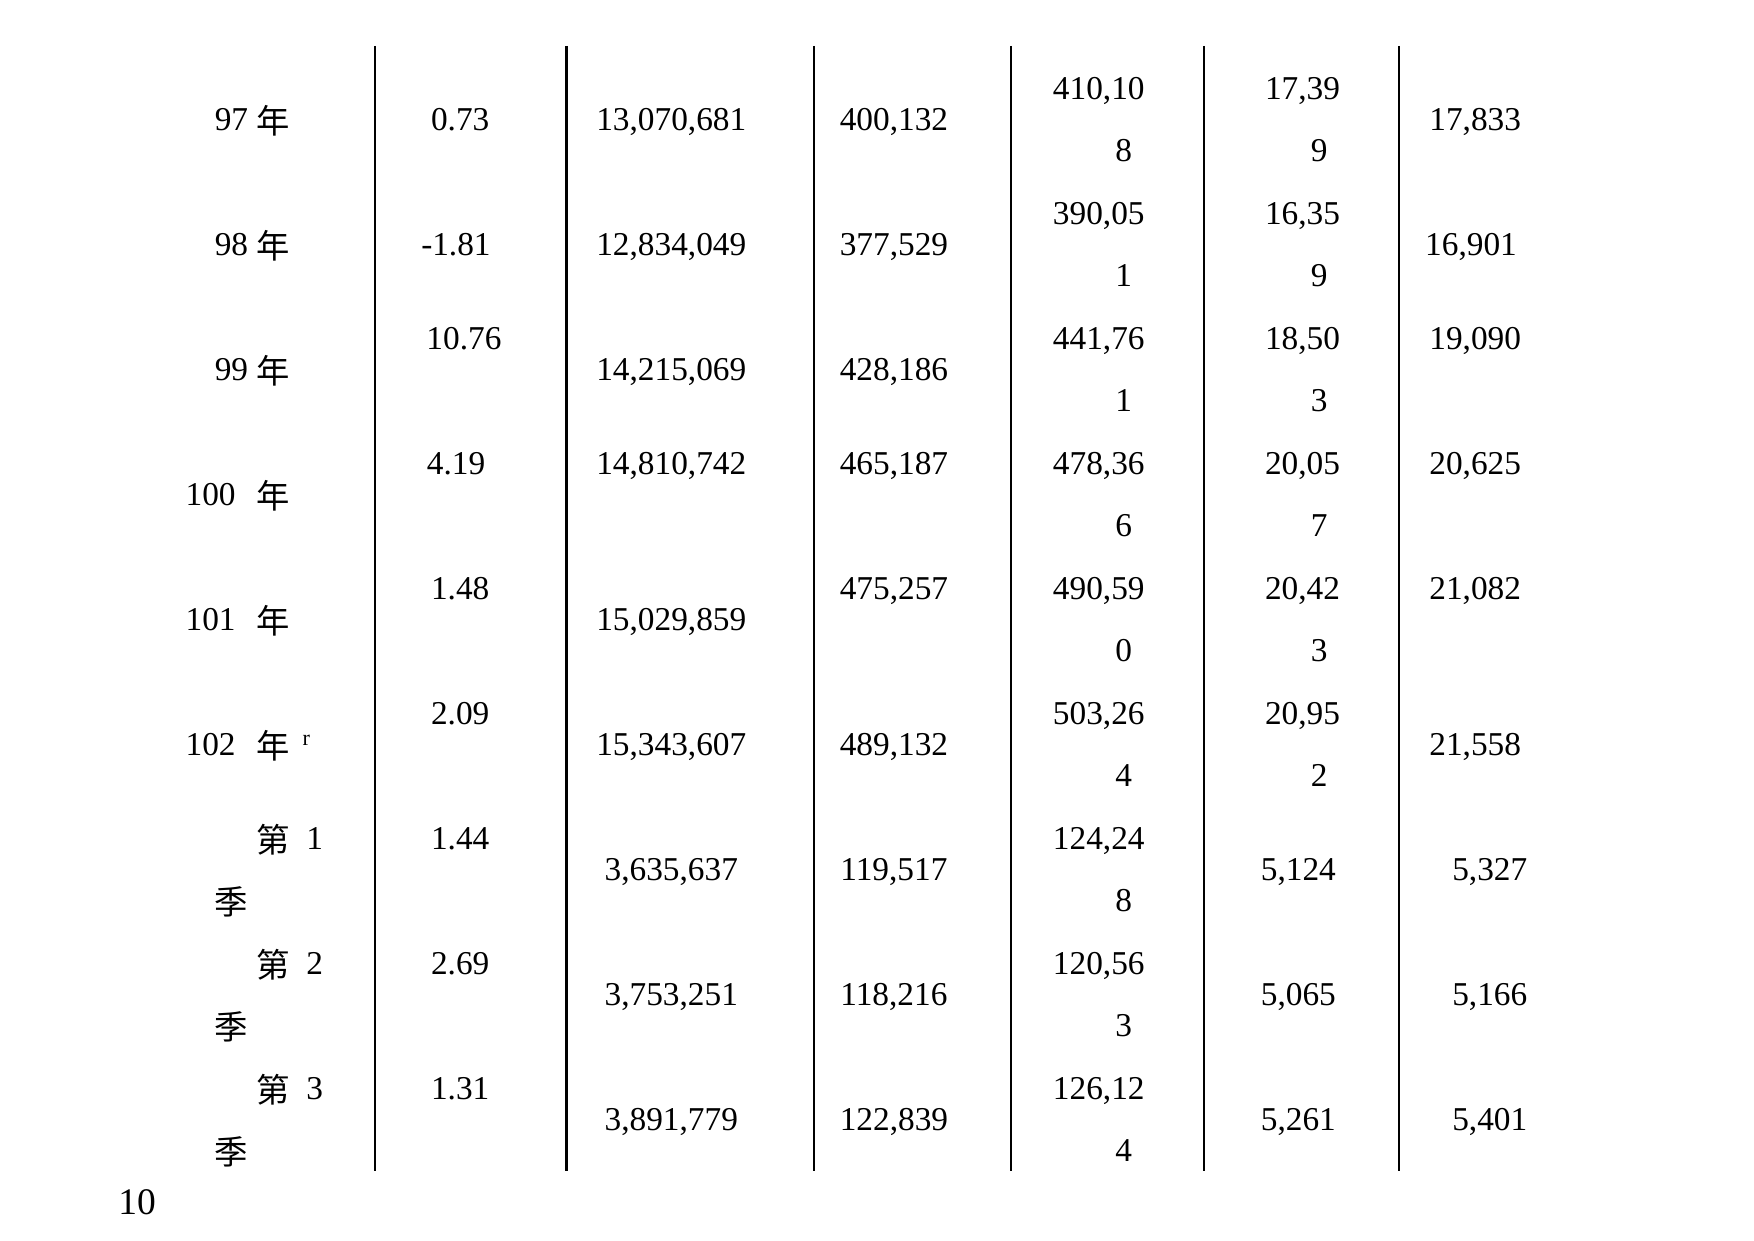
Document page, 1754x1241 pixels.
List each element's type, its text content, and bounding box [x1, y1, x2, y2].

table_cell 4.19 [376, 421, 565, 546]
table_cell 377,529 [815, 171, 1010, 296]
table_cell 17,833 [1400, 46, 1590, 171]
table_cell 119,517 [815, 796, 1010, 921]
table_cell 13,070,681 [568, 46, 813, 171]
table_cell 18,503 [1205, 296, 1398, 421]
table_cell 410,108 [1012, 46, 1203, 171]
table_cell 第3季 [164, 1046, 374, 1171]
table_cell 1.31 [376, 1046, 565, 1171]
table_cell 3,635,637 [568, 796, 813, 921]
table_cell 428,186 [815, 296, 1010, 421]
table_cell 3,891,779 [568, 1046, 813, 1171]
table_cell 118,216 [815, 921, 1010, 1046]
table_cell 0.73 [376, 46, 565, 171]
table_cell 122,839 [815, 1046, 1010, 1171]
table_cell 490,590 [1012, 546, 1203, 671]
table_cell 19,090 [1400, 296, 1590, 421]
table_cell 5,327 [1400, 796, 1590, 921]
table_cell 10.76 [376, 296, 565, 421]
table_cell 15,343,607 [568, 671, 813, 796]
table_cell 16,359 [1205, 171, 1398, 296]
table_cell 20,625 [1400, 421, 1590, 546]
table_cell 126,124 [1012, 1046, 1203, 1171]
table_cell 1.48 [376, 546, 565, 671]
table_cell 1.44 [376, 796, 565, 921]
table_cell 2.09 [376, 671, 565, 796]
table_cell 478,366 [1012, 421, 1203, 546]
table_cell 20,952 [1205, 671, 1398, 796]
table_cell 14,810,742 [568, 421, 813, 546]
table_cell 14,215,069 [568, 296, 813, 421]
table_cell 20,423 [1205, 546, 1398, 671]
table_cell 21,082 [1400, 546, 1590, 671]
table_cell 5,401 [1400, 1046, 1590, 1171]
table_cell 475,257 [815, 546, 1010, 671]
table_cell 20,057 [1205, 421, 1398, 546]
table_cell 97年 [164, 46, 374, 171]
table_cell 5,261 [1205, 1046, 1398, 1171]
table_cell 100年 [164, 421, 374, 546]
table_cell 5,124 [1205, 796, 1398, 921]
table_cell 390,051 [1012, 171, 1203, 296]
table_cell 第1季 [164, 796, 374, 921]
table_cell 120,563 [1012, 921, 1203, 1046]
table_cell 16,901 [1400, 171, 1590, 296]
table_cell 12,834,049 [568, 171, 813, 296]
table_cell 465,187 [815, 421, 1010, 546]
table_cell 441,761 [1012, 296, 1203, 421]
table_cell 5,065 [1205, 921, 1398, 1046]
table_cell 17,399 [1205, 46, 1398, 171]
table_cell 101年 [164, 546, 374, 671]
table_cell 102年r [164, 671, 374, 796]
table_cell 99年 [164, 296, 374, 421]
table_cell 503,264 [1012, 671, 1203, 796]
table_cell 15,029,859 [568, 546, 813, 671]
table_cell 5,166 [1400, 921, 1590, 1046]
table_cell 124,248 [1012, 796, 1203, 921]
table_cell 400,132 [815, 46, 1010, 171]
table_cell -1.81 [376, 171, 565, 296]
table_cell 489,132 [815, 671, 1010, 796]
table_cell 第2季 [164, 921, 374, 1046]
table_cell 21,558 [1400, 671, 1590, 796]
table_cell 98年 [164, 171, 374, 296]
table_cell 2.69 [376, 921, 565, 1046]
table_cell 3,753,251 [568, 921, 813, 1046]
